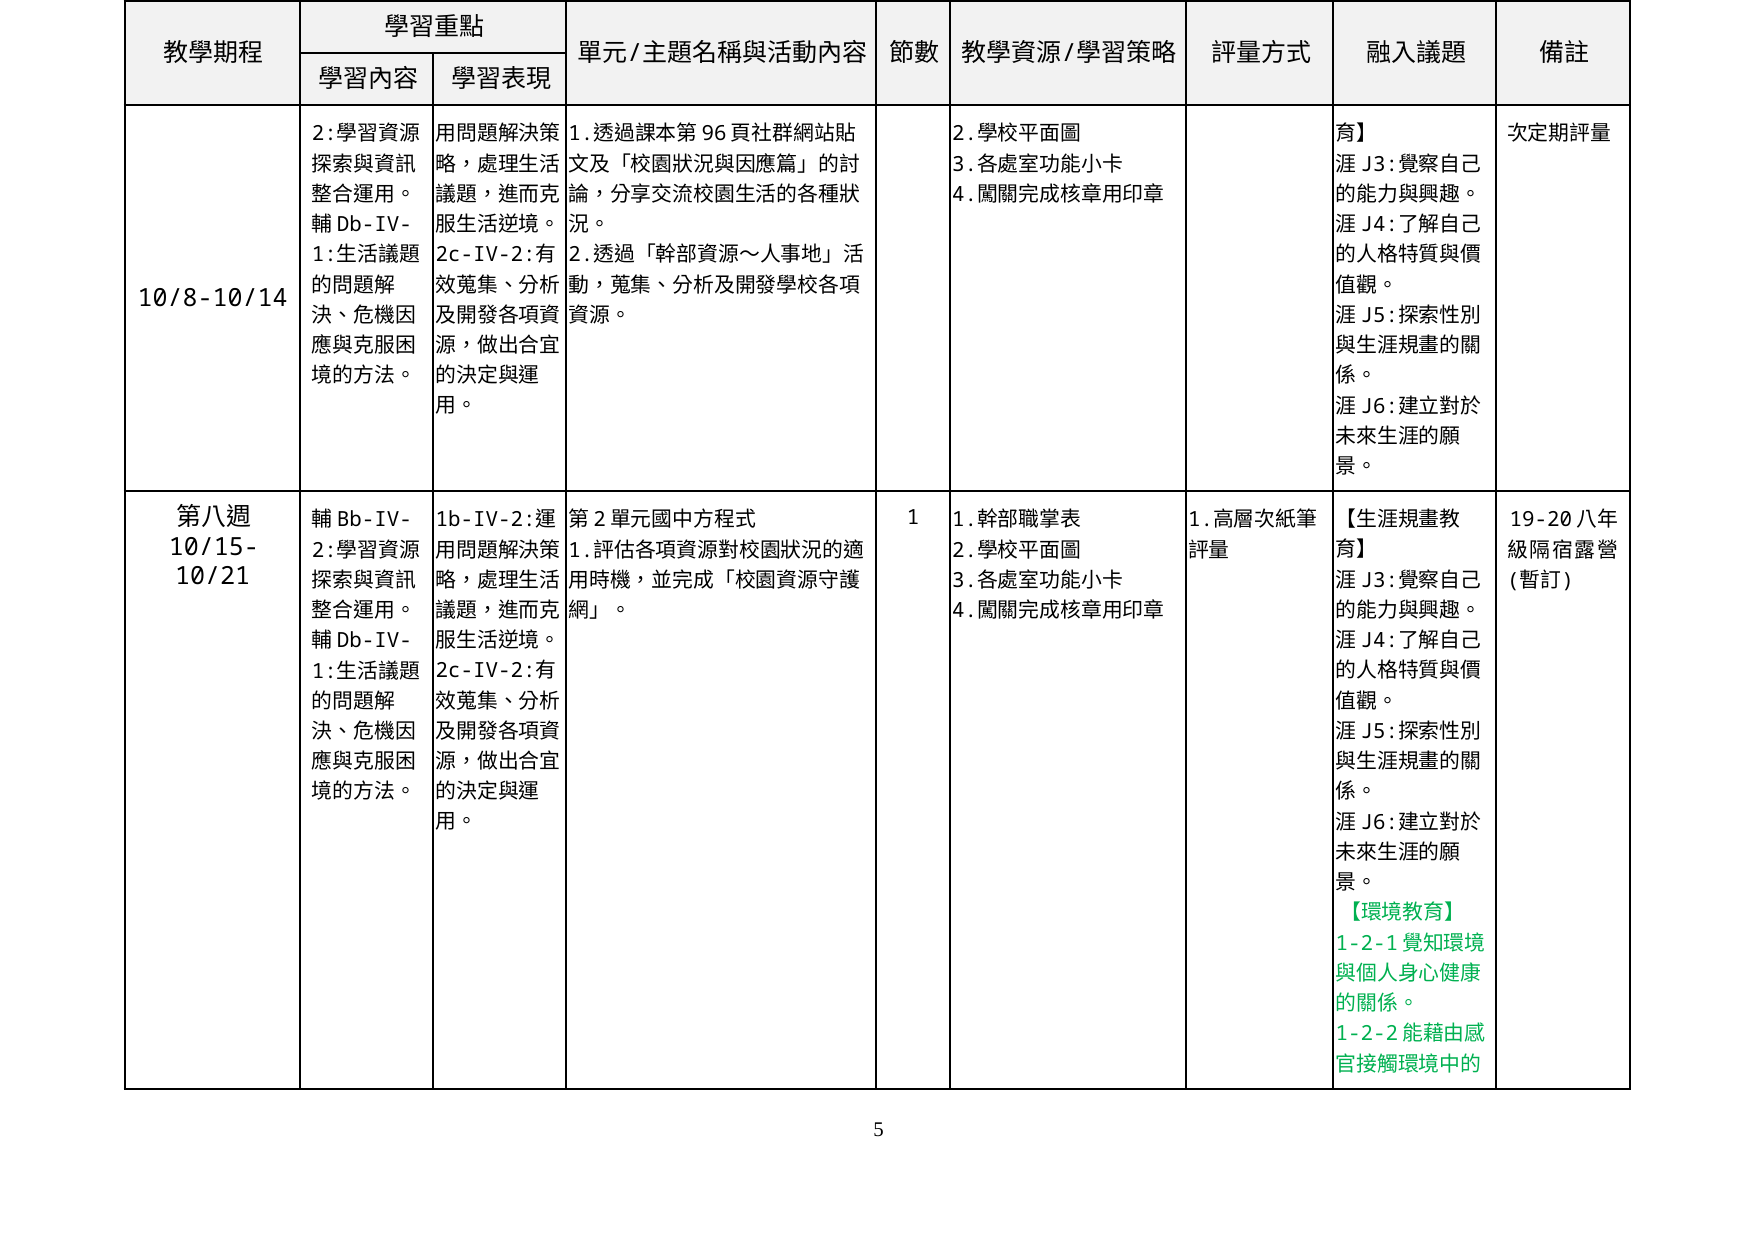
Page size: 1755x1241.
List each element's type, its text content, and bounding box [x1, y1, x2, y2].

table_cell 2.學校平面圖 3.各處室功能小卡 4.闖關完成核章用印章 [951, 106, 1185, 490]
table_cell 育】 涯J3:覺察自己的能力與興趣。 涯J4:了解自己的人格特質與價值觀。 涯J5:探索性別與生涯規畫的關係。 涯J6:建立對於未來生涯的願景。 [1334, 106, 1495, 490]
table_cell 1.透過課本第96頁社群網站貼文及「校園狀況與因應篇」的討論，分享交流校園生活的各種狀況。 2.透過「幹部資源～人事地」活動，蒐集、分析及開發學校各項資源。 [567, 106, 875, 490]
table_cell 第2單元國中方程式 1.評估各項資源對校園狀況的適用時機，並完成「校園資源守護網」。 [567, 492, 875, 1087]
table_header 教學資源/學習策略 [951, 2, 1185, 104]
table_cell 10/8-10/14 [126, 106, 299, 490]
table_cell 1.幹部職掌表 2.學校平面圖 3.各處室功能小卡 4.闖關完成核章用印章 [951, 492, 1185, 1087]
table_header 教學期程 [126, 2, 299, 104]
table_cell 1 [877, 492, 949, 1087]
table_header 評量方式 [1187, 2, 1332, 104]
table_cell 輔Bb-IV-2:學習資源探索與資訊整合運用。 輔Db-IV-1:生活議題的問題解決、危機因應與克服困境的方法。 [301, 492, 432, 1087]
table_cell 1b-IV-2:運用問題解決策略，處理生活議題，進而克服生活逆境。 2c-IV-2:有效蒐集、分析及開發各項資源，做出合宜的決定與運用。 [434, 492, 565, 1087]
table_cell 1.高層次紙筆評量 [1187, 492, 1332, 1087]
table_cell 學習內容 [301, 54, 432, 104]
table_cell 19-20八年級隔宿露營(暫訂) [1497, 492, 1629, 1087]
table_cell 學習表現 [434, 54, 565, 104]
table_cell 2:學習資源探索與資訊整合運用。 輔Db-IV-1:生活議題的問題解決、危機因應與克服困境的方法。 [301, 106, 432, 490]
table_cell 用問題解決策略，處理生活議題，進而克服生活逆境。 2c-IV-2:有效蒐集、分析及開發各項資源，做出合宜的決定與運用。 [434, 106, 565, 490]
table_header 單元/主題名稱與活動內容 [567, 2, 875, 104]
table_cell 第八週 10/15-10/21 [126, 492, 299, 1087]
table_cell [1187, 106, 1332, 490]
table_header 融入議題 [1334, 2, 1495, 104]
table_header 節數 [877, 2, 949, 104]
table_cell [877, 106, 949, 490]
table_header 備註 [1497, 2, 1629, 104]
table_header 學習重點 [301, 2, 565, 52]
table_cell 【生涯規畫教育】 涯J3:覺察自己的能力與興趣。 涯J4:了解自己的人格特質與價值觀。 涯J5:探索性別與生涯規畫的關係。 涯J6:建立對於未來生涯的願景。 【環境教育】 1-2-1覺知環境與個人身心健康的關係。 1-2-2能藉由感官接觸環境中的 [1334, 492, 1495, 1087]
table_cell 次定期評量 [1497, 106, 1629, 490]
